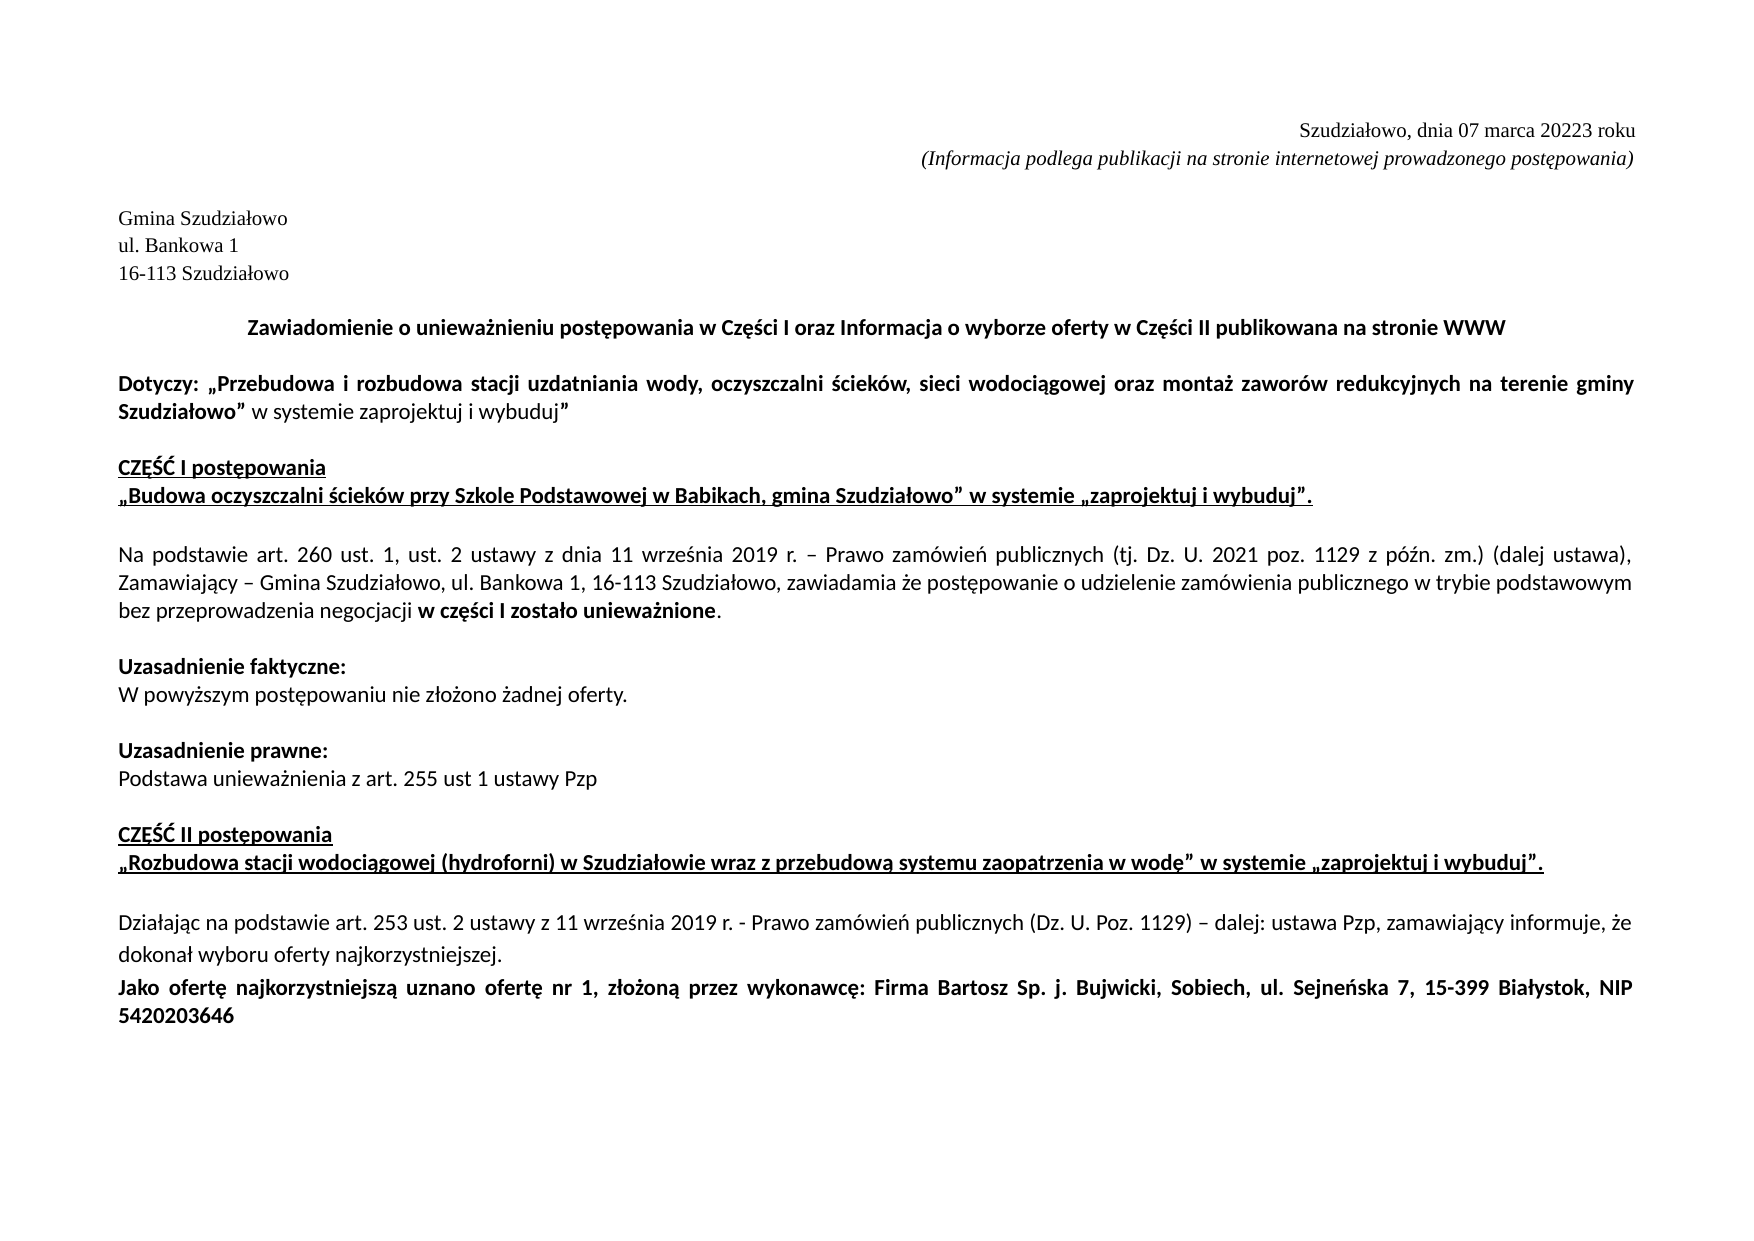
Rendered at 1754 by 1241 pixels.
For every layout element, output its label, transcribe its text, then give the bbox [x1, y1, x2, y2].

text CZĘŚĆ II postępowania [118, 820, 1636, 848]
text Podstawa unieważnienia z art. 255 ust 1 ustawy Pzp [118, 764, 1636, 792]
text (Informacja podlega publikacji na stronie internetowej prowadzonego postępowania) [118, 146, 1636, 170]
text Działając na podstawie art. 253 ust. 2 ustawy z 11 września 2019 r. - Prawo zamówień publicznych (Dz. U. Poz. 1129) – dalej: ustawa Pzp, zamawiający informuje, że dokonał wyboru oferty najkorzystniejszej. [118, 908, 1636, 968]
text „Budowa oczyszczalni ścieków przy Szkole Podstawowej w Babikach, gmina Szudziałowo” w systemie „zaprojektuj i wybuduj”. [118, 481, 1636, 509]
text CZĘŚĆ I postępowania [118, 453, 1636, 481]
text Zawiadomienie o unieważnieniu postępowania w Części I oraz Informacja o wyborze oferty w Części II publikowana na stronie WWW [118, 313, 1636, 341]
text Uzasadnienie faktyczne: [118, 652, 1636, 680]
text „Rozbudowa stacji wodociągowej (hydroforni) w Szudziałowie wraz z przebudową systemu zaopatrzenia w wodę” w systemie „zaprojektuj i wybuduj”. [118, 848, 1636, 876]
text W powyższym postępowaniu nie złożono żadnej oferty. [118, 680, 1636, 708]
text Na podstawie art. 260 ust. 1, ust. 2 ustawy z dnia 11 września 2019 r. – Prawo zamówień publicznych (tj. Dz. U. 2021 poz. 1129 z późn. zm.) (dalej ustawa), Zamawiający – Gmina Szudziałowo, ul. Bankowa 1, 16-113 Szudziałowo, zawiadamia że postępowanie o udzielenie zamówienia publicznego w trybie podstawowym bez przeprowadzenia negocjacji w części I zostało unieważnione. [118, 540, 1636, 624]
text ul. Bankowa 1 [118, 233, 1636, 257]
text Uzasadnienie prawne: [118, 736, 1636, 764]
text Jako ofertę najkorzystniejszą uznano ofertę nr 1, złożoną przez wykonawcę: Firma Bartosz Sp. j. Bujwicki, Sobiech, ul. Sejneńska 7, 15-399 Białystok, NIP 5420203646 [118, 973, 1636, 1029]
text 16-113 Szudziałowo [118, 261, 1636, 285]
text Dotyczy: „Przebudowa i rozbudowa stacji uzdatniania wody, oczyszczalni ścieków, sieci wodociągowej oraz montaż zaworów redukcyjnych na terenie gminy Szudziałowo” w systemie zaprojektuj i wybuduj” [118, 369, 1636, 425]
text Gmina Szudziałowo [118, 206, 1636, 230]
text Szudziałowo, dnia 07 marca 20223 roku [118, 118, 1636, 142]
